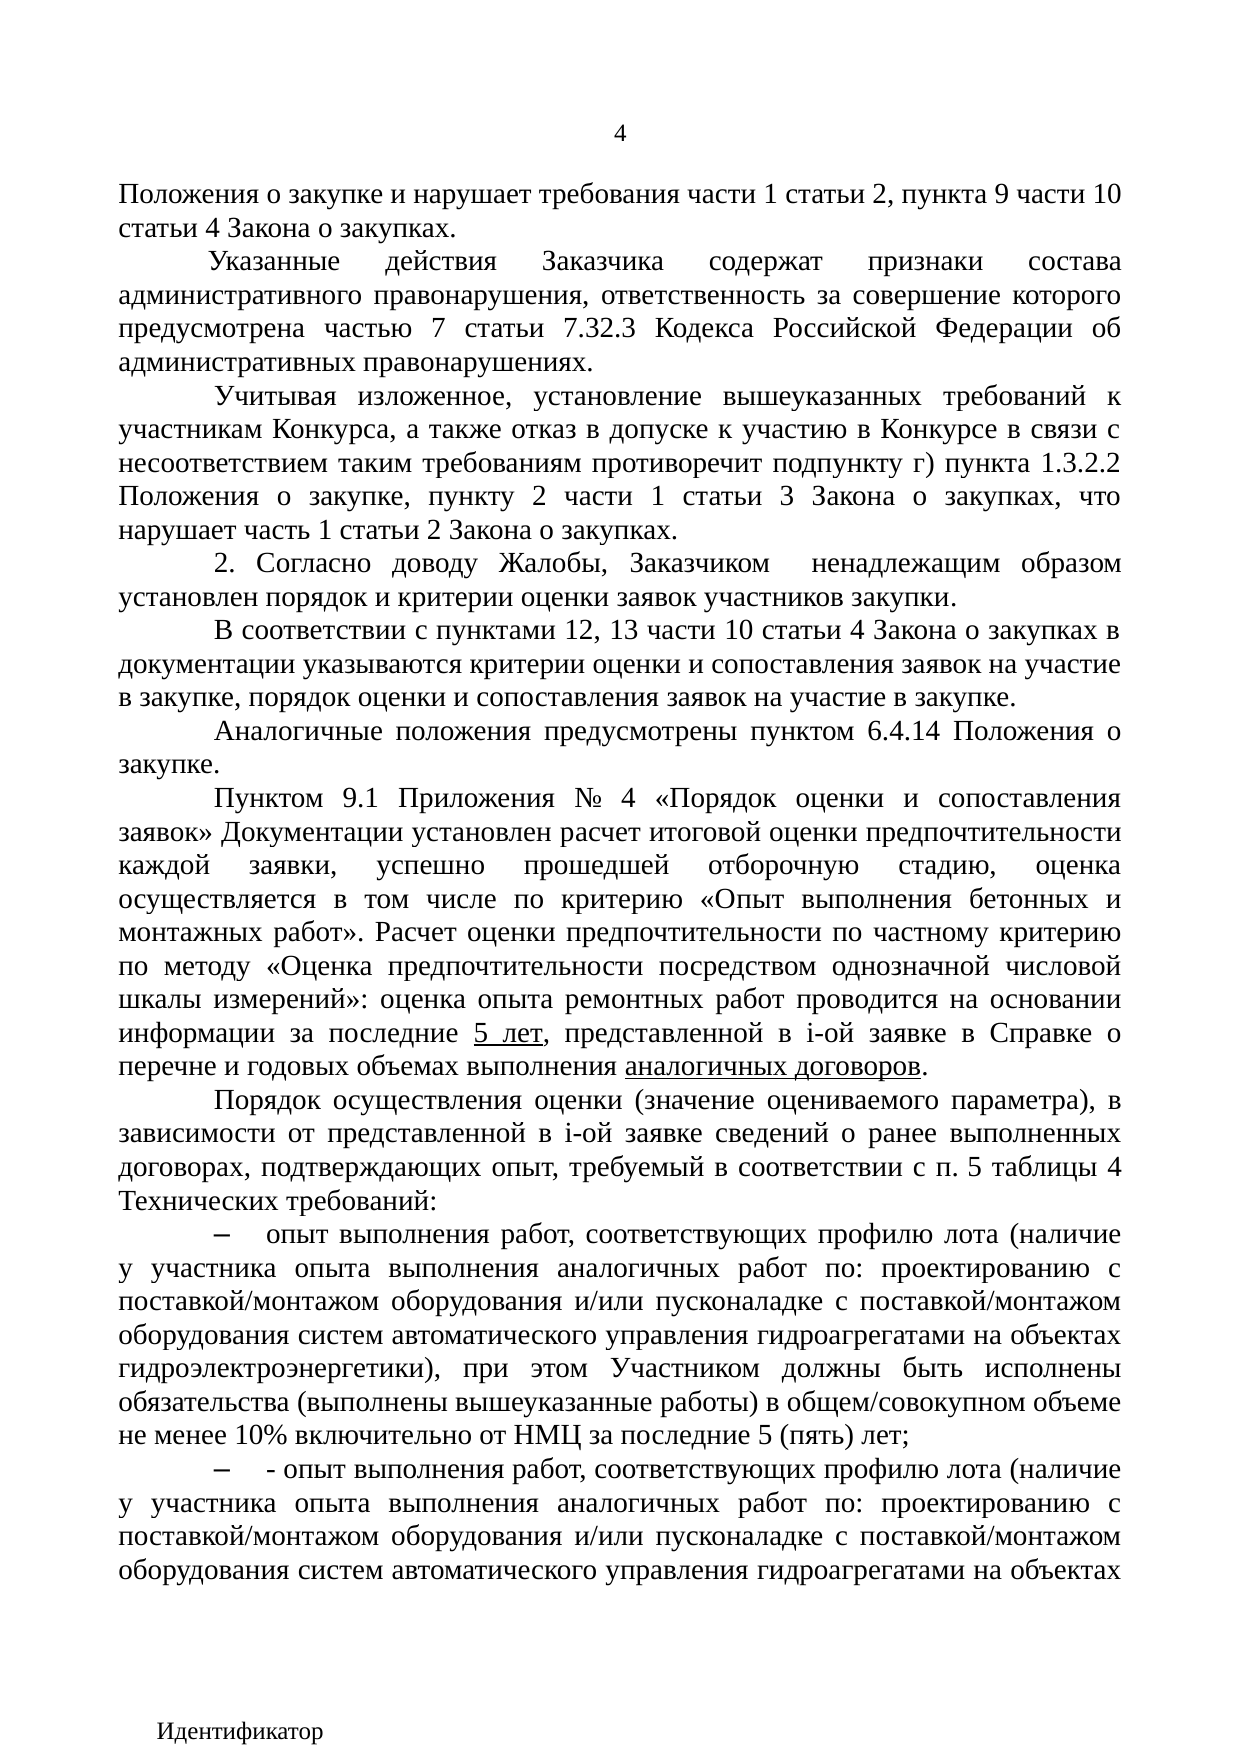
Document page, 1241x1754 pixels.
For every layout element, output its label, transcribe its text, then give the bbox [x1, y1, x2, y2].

text Аналогичные положения предусмотрены пунктом 6.4.14 Положения о закупке. [118, 713, 1122, 780]
text В соответствии с пунктами 12, 13 части 10 статьи 4 Закона о закупках в документации указываются критерии оценки и сопоставления заявок на участие в закупке, порядок оценки и сопоставления заявок на участие в закупке. [118, 612, 1122, 713]
text Учитывая изложенное, установление вышеуказанных требований к участникам Конкурса, а также отказ в допуске к участию в Конкурсе в связи с несоответствием таким требованиям противоречит подпункту г) пункта 1.3.2.2 Положения о закупке, пункту 2 части 1 статьи 3 Закона о закупках, что нарушает часть 1 статьи 2 Закона о закупках. [118, 378, 1122, 545]
list - опыт выполнения работ, соответствующих профилю лота (наличие у участника опыта выполнения аналогичных работ по: проектированию с поставкой/монтажом оборудования и/или пусконаладке с поставкой/монтажом оборудования систем автоматического управления гидроагрегатами на объектах [118, 1451, 1122, 1585]
text Положения о закупке и нарушает требования части 1 статьи 2, пункта 9 части 10 статьи 4 Закона о закупках. [118, 176, 1122, 243]
text 2. Согласно доводу Жалобы, Заказчиком ненадлежащим образом установлен порядок и критерии оценки заявок участников закупки. [118, 545, 1122, 612]
text Указанные действия Заказчика содержат признаки состава административного правонарушения, ответственность за совершение которого предусмотрена частью 7 статьи 7.32.3 Кодекса Российской Федерации об административных правонарушениях. [118, 243, 1122, 378]
text Пунктом 9.1 Приложения № 4 «Порядок оценки и сопоставления заявок» Документации установлен расчет итоговой оценки предпочтительности каждой заявки, успешно прошедшей отборочную стадию, оценка осуществляется в том числе по критерию «Опыт выполнения бетонных и монтажных работ». Расчет оценки предпочтительности по частному критерию по методу «Оценка предпочтительности посредством однозначной числовой шкалы измерений»: оценка опыта ремонтных работ проводится на основании информации за последние 5 лет, представленной в i-ой заявке в Справке о перечне и годовых объемах выполнения аналогичных договоров. [118, 780, 1122, 1082]
list опыт выполнения работ, соответствующих профилю лота (наличие у участника опыта выполнения аналогичных работ по: проектированию с поставкой/монтажом оборудования и/или пусконаладке с поставкой/монтажом оборудования систем автоматического управления гидроагрегатами на объектах гидроэлектроэнергетики), при этом Участником должны быть исполнены обязательства (выполнены вышеуказанные работы) в общем/совокупном объеме не менее 10% включительно от НМЦ за последние 5 (пять) лет; [118, 1216, 1122, 1451]
text Порядок осуществления оценки (значение оцениваемого параметра), в зависимости от представленной в i-ой заявке сведений о ранее выполненных договорах, подтверждающих опыт, требуемый в соответствии с п. 5 таблицы 4 Технических требований: [118, 1082, 1122, 1216]
